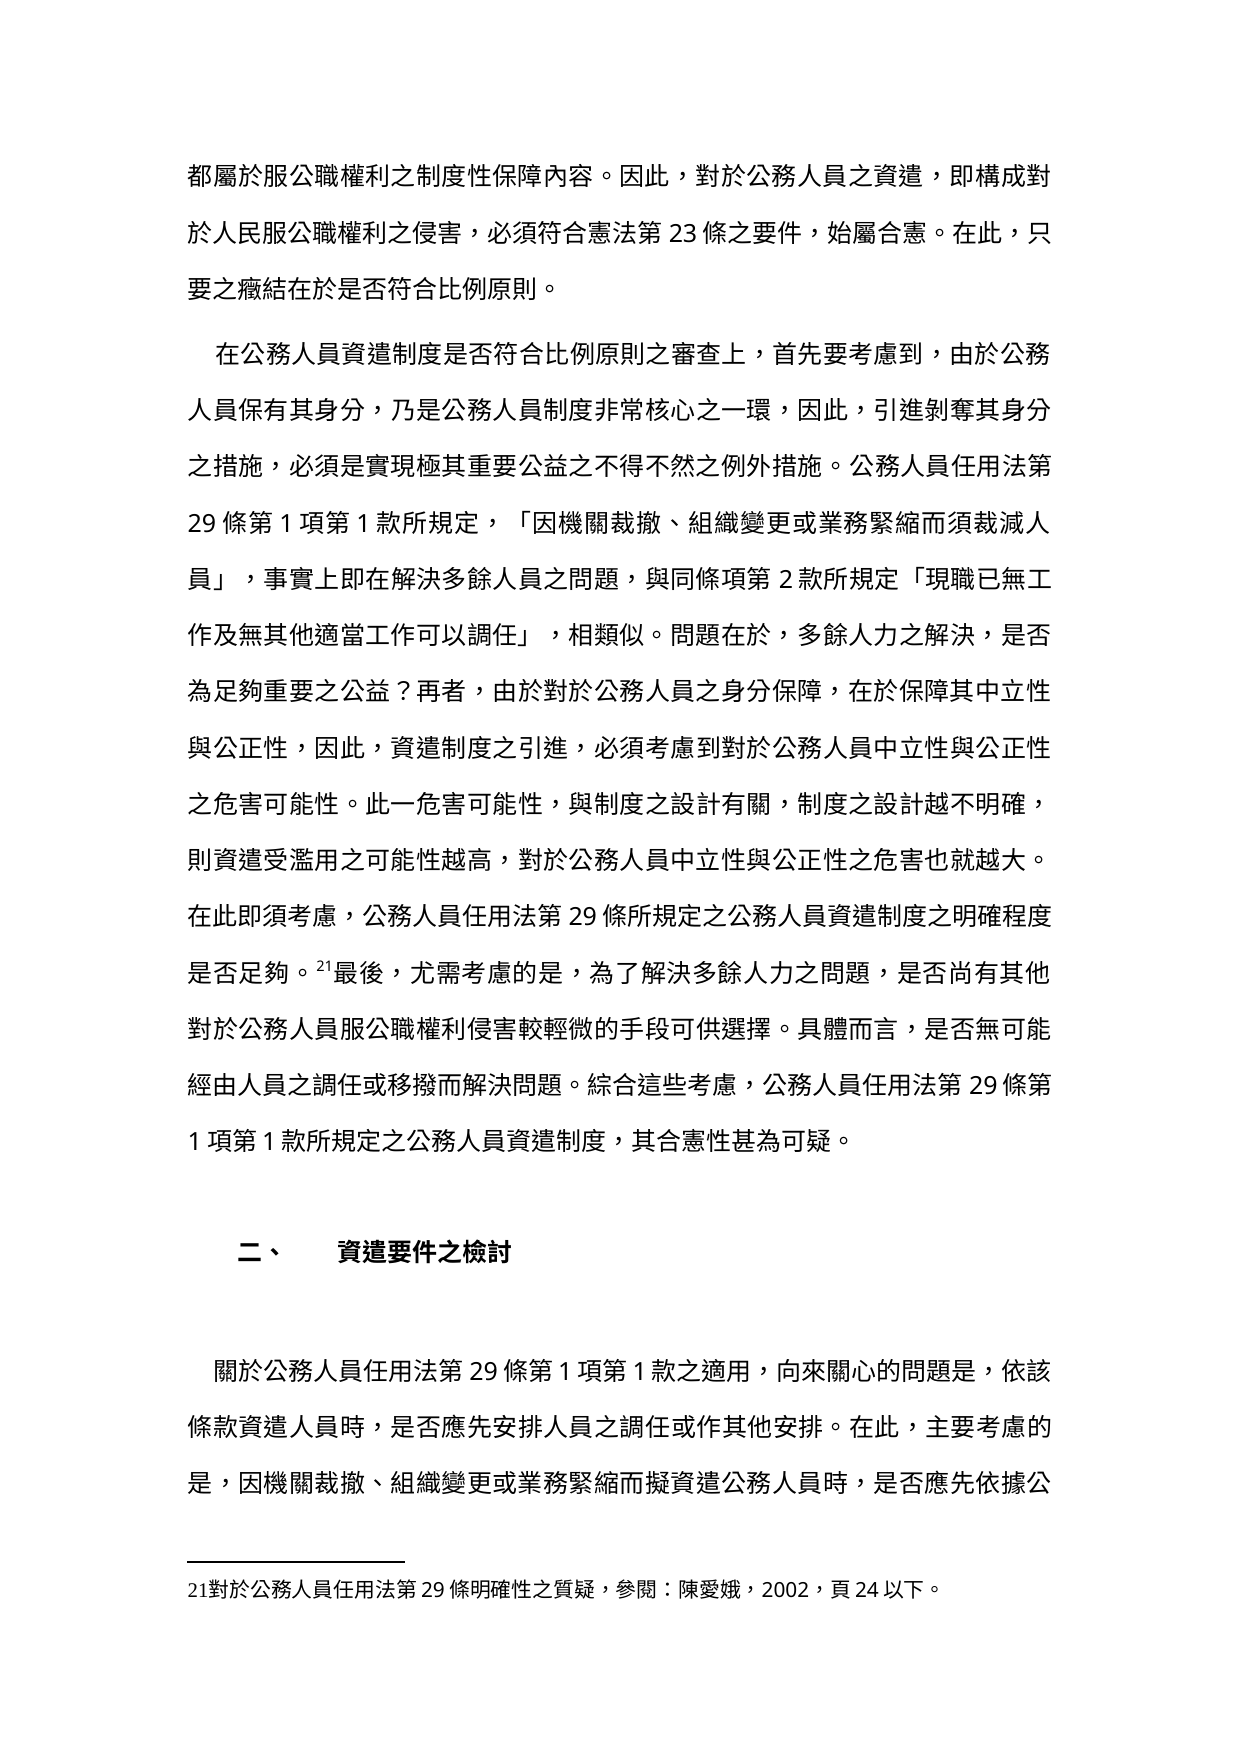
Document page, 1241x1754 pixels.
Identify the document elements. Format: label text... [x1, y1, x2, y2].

list 資遣要件之檢討 [237, 1225, 1053, 1263]
text 都屬於服公職權利之制度性保障內容。因此，對於公務人員之資遣，即構成對於人民服公職權利之侵害，必須符合憲法第23條之要件，始屬合憲。在此，只要之癥結在於是否符合比例原則。 [187, 150, 1053, 300]
text 在公務人員資遣制度是否符合比例原則之審查上，首先要考慮到，由於公務人員保有其身分，乃是公務人員制度非常核心之一環，因此，引進剝奪其身分之措施，必須是實現極其重要公益之不得不然之例外措施。公務人員任用法第29條第1項第1款所規定，「因機關裁撤、組織變更或業務緊縮而須裁減人員」，事實上即在解決多餘人員之問題，與同條項第2款所規定「現職已無工作及無其他適當工作可以調任」，相類似。問題在於，多餘人力之解決，是否為足夠重要之公益？再者，由於對於公務人員之身分保障，在於保障其中立性與公正性，因此，資遣制度之引進，必須考慮到對於公務人員中立性與公正性之危害可能性。此一危害可能性，與制度之設計有關，制度之設計越不明確，則資遣受濫用之可能性越高，對於公務人員中立性與公正性之危害也就越大。在此即須考慮，公務人員任用法第29條所規定之公務人員資遣制度之明確程度是否足夠。最後，尤需考慮的是，為了解決多餘人力之問題，是否尚有其他對於公務人員服公職權利侵害較輕微的手段可供選擇。具體而言，是否無可能經由人員之調任或移撥而解決問題。綜合這些考慮，公務人員任用法第29條第1項第1款所規定之公務人員資遣制度，其合憲性甚為可疑。 [187, 327, 1053, 1152]
text 關於公務人員任用法第29條第1項第1款之適用，向來關心的問題是，依該條款資遣人員時，是否應先安排人員之調任或作其他安排。在此，主要考慮的是，因機關裁撤、組織變更或業務緊縮而擬資遣公務人員時，是否應先依據公務人員保障法第12條第1項之規定，由上級機關或承受其業務之機關辦理轉任或派職。對於此一問題，考試院送立法院審議之「公務人員保障法草案」中，其第9條第1項之立法理由謂：「公務人員因機關裁撤、組織變更或業務緊縮而遭致裁員時，除依公務人員任用法第29條之規定得予資遣，或得依公務人員退休法辦理退休，或隨同機構移轉民營（如公營事業移轉民營條例），或得依其他特別法律予以處理外，其具有考試及格或銓敘合格資格人員經予留用者，應由上級機關或承受其業務之機關辦理轉任或派職，必要時並先予輔導、訓練，使其能適應新職之工作，以保障其工作權」，學說上因此指出，從此一草案說明，已清楚顯示出，本條項僅規範，「於『機關裁撤、組織變更或業務緊縮時』、『其具有考試及格或銓敘合格之留用人員』的保障，關於最根本的身分保障 – 請求留用，則根本未加規定，而讓諸公務人員任用法第29條規範之」。 [187, 1344, 1053, 1494]
text 對於公務人員任用法第29條明確性之質疑，參閱：陳愛娥，2002，頁24以下。 [187, 1574, 1053, 1604]
